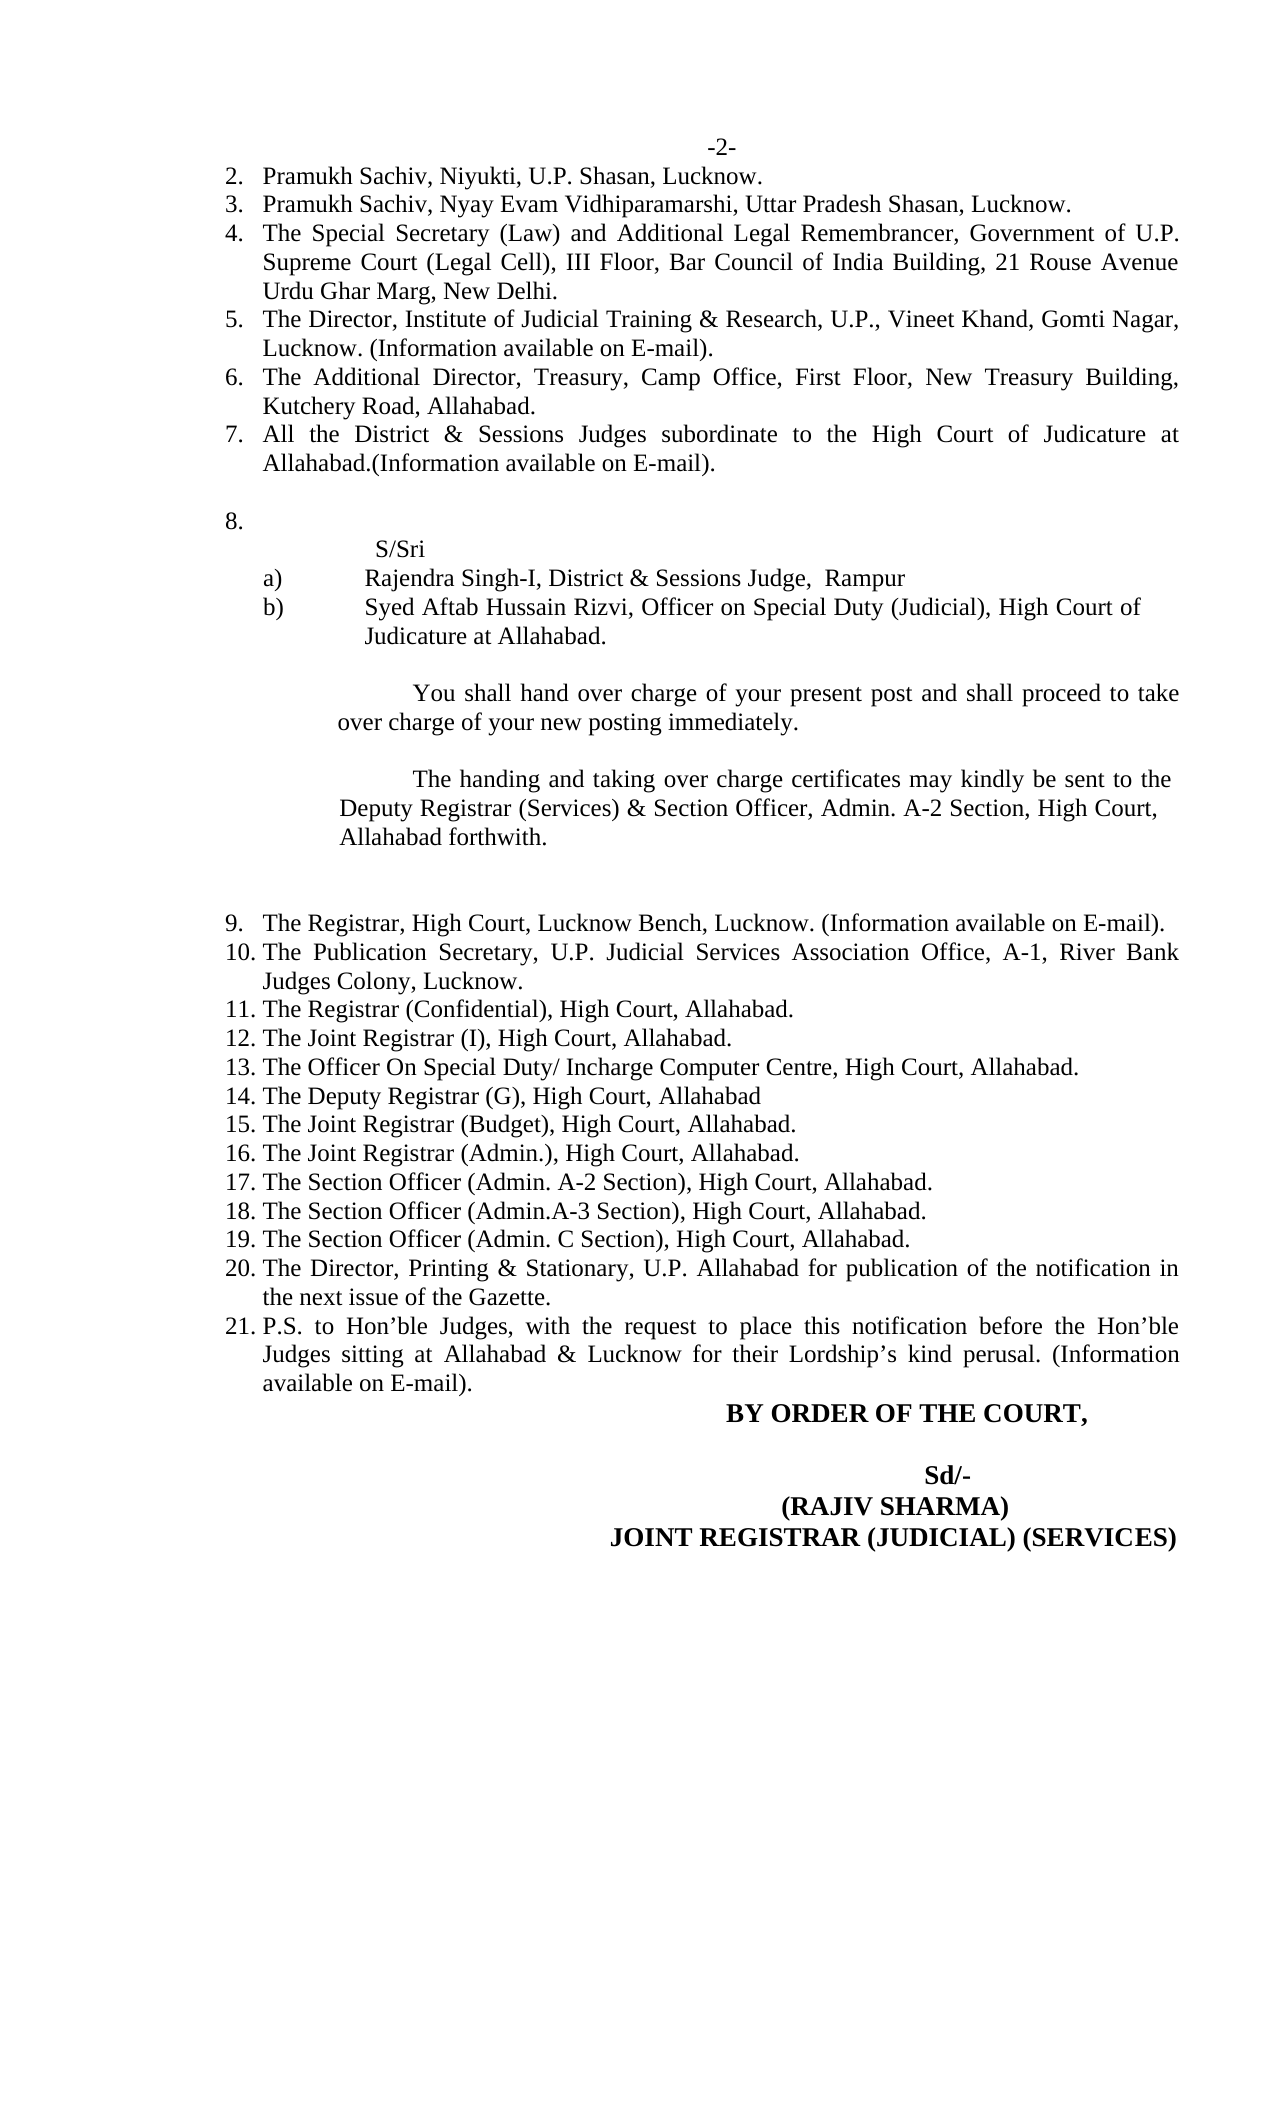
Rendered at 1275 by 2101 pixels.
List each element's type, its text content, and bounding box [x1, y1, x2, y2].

list All the District & Sessions Judges subordinate to the High Court of Judicature at Allahabad.(Information available on E-mail). [225, 419, 1181, 477]
list S/Sri [225, 534, 1181, 563]
list The Section Officer (Admin.A-3 Section), High Court, Allahabad. [225, 1196, 1181, 1224]
table_header [252, 563, 353, 592]
text JOINT REGISTRAR (JUDICIAL) (SERVICES) [187, 1522, 1181, 1553]
list The Registrar (Confidential), High Court, Allahabad. [225, 994, 1181, 1023]
table_cell Syed Aftab Hussain Rizvi, Officer on Special Duty (Judicial), High Court of Judicature at Allahabad. [353, 592, 1153, 649]
list The Deputy Registrar (G), High Court, Allahabad [225, 1081, 1181, 1109]
list The Publication Secretary, U.P. Judicial Services Association Office, A-1, River Bank Judges Colony, Lucknow. [225, 937, 1181, 994]
list Pramukh Sachiv, Niyukti, U.P. Shasan, Lucknow. [225, 161, 1181, 189]
list The Special Secretary (Law) and Additional Legal Remembrancer, Government of U.P. Supreme Court (Legal Cell), III Floor, Bar Council of India Building, 21 Rouse Avenue Urdu Ghar Marg, New Delhi. [225, 218, 1181, 304]
list The Joint Registrar (Budget), High Court, Allahabad. [225, 1109, 1181, 1138]
list The Additional Director, Treasury, Camp Office, First Floor, New Treasury Building, Kutchery Road, Allahabad. [225, 362, 1181, 419]
table_header Rajendra Singh-I, District & Sessions Judge, Rampur [353, 563, 1153, 592]
list The Joint Registrar (Admin.), High Court, Allahabad. [225, 1138, 1181, 1167]
text (RAJIV SHARMA) [712, 1490, 1181, 1522]
list The Director, Institute of Judicial Training & Research, U.P., Vineet Khand, Gomti Nagar, Lucknow. (Information available on E-mail). [225, 304, 1181, 362]
list P.S. to Hon’ble Judges, with the request to place this notification before the Hon’ble Judges sitting at Allahabad & Lucknow for their Lordship’s kind perusal. (Information available on E-mail). [225, 1311, 1181, 1397]
list The Section Officer (Admin. C Section), High Court, Allahabad. [225, 1224, 1181, 1253]
text The handing and taking over charge certificates may kindly be sent to the Deputy Registrar (Services) & Section Officer, Admin. A-2 Section, High Court, Allahabad forthwith. [291, 764, 1181, 851]
table_cell [252, 592, 353, 649]
list -2- [225, 132, 1181, 161]
list The Joint Registrar (I), High Court, Allahabad. [225, 1023, 1181, 1052]
list The Officer On Special Duty/ Incharge Computer Centre, High Court, Allahabad. [225, 1052, 1181, 1081]
list Pramukh Sachiv, Nyay Evam Vidhiparamarshi, Uttar Pradesh Shasan, Lucknow. [225, 189, 1181, 218]
list The Section Officer (Admin. A-2 Section), High Court, Allahabad. [225, 1167, 1181, 1196]
text BY ORDER OF THE COURT, [562, 1397, 1181, 1428]
text You shall hand over charge of your present post and shall proceed to take over charge of your new posting immediately. [300, 678, 1181, 736]
list The Registrar, High Court, Lucknow Bench, Lucknow. (Information available on E-mail). [225, 908, 1181, 937]
list The Director, Printing & Stationary, U.P. Allahabad for publication of the notification in the next issue of the Gazette. [225, 1253, 1181, 1311]
text Sd/- [712, 1459, 1182, 1490]
